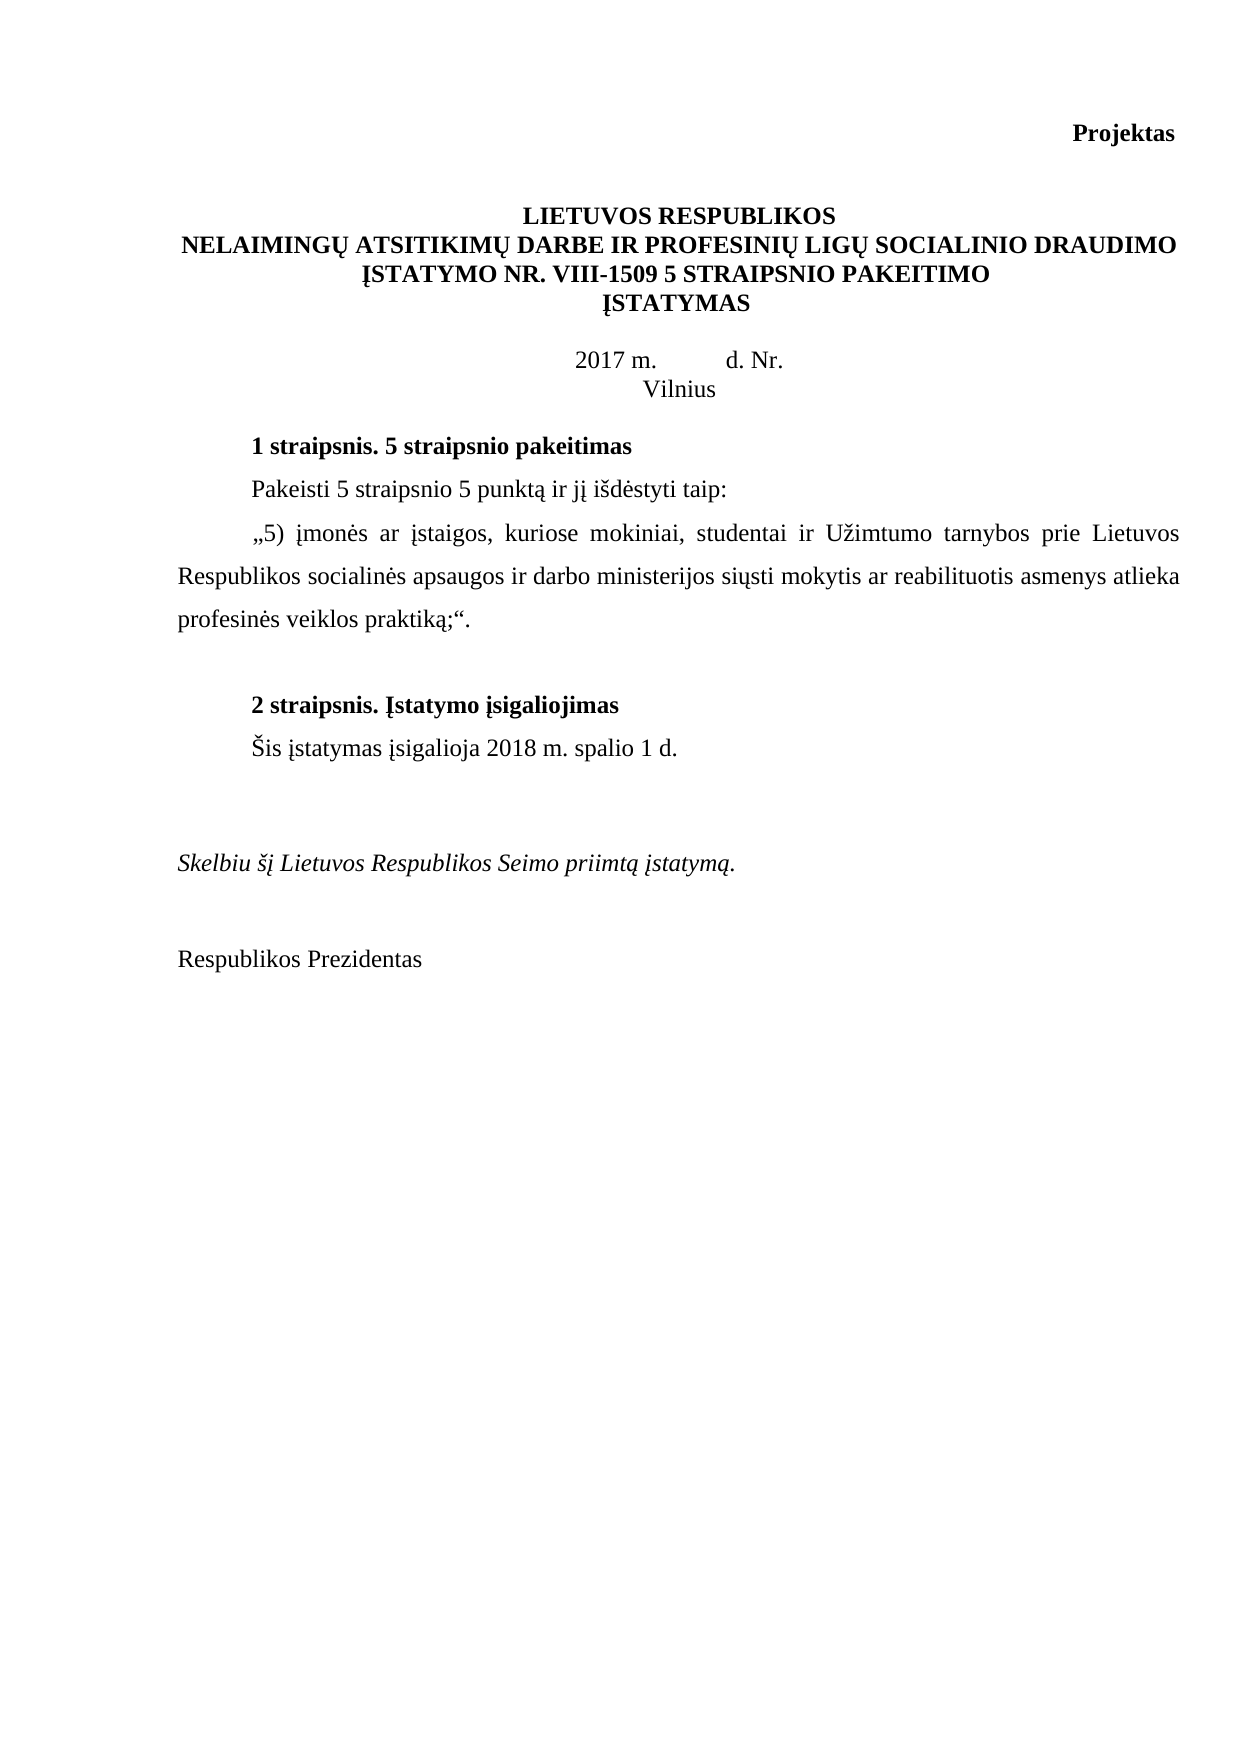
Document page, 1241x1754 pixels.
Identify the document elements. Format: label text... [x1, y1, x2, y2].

text 2017 m. d. Nr. [177, 345, 1181, 374]
text NELAIMINGŲ ATSITIKIMŲ DARBE IR PROFESINIŲ LIGŲ SOCIALINIO DRAUDIMO ĮSTATYMO NR. VIII-1509 5 STRAIPSNIO PAKEITIMO [177, 230, 1181, 288]
text Pakeisti 5 straipsnio 5 punktą ir jį išdėstyti taip: [177, 474, 1181, 503]
text LIETUVOS RESPUBLIKOS [177, 201, 1181, 230]
text Šis įstatymas įsigalioja 2018 m. spalio 1 d. [177, 733, 1181, 762]
text „5) įmonės ar įstaigos, kuriose mokiniai, studentai ir Užimtumo tarnybos prie Lietuvos Respublikos socialinės apsaugos ir darbo ministerijos siųsti mokytis ar reabilituotis asmenys atlieka profesinės veiklos praktiką;“. [177, 518, 1181, 633]
text Projektas [177, 118, 1181, 147]
text 2 straipsnis. Įstatymo įsigaliojimas [177, 690, 1181, 719]
text Vilnius [177, 374, 1181, 403]
text ĮSTATYMAS [177, 288, 1181, 316]
text 1 straipsnis. 5 straipsnio pakeitimas [177, 431, 1181, 460]
text Skelbiu šį Lietuvos Respublikos Seimo priimtą įstatymą. [177, 848, 1181, 877]
text Respublikos Prezidentas [177, 944, 1181, 973]
